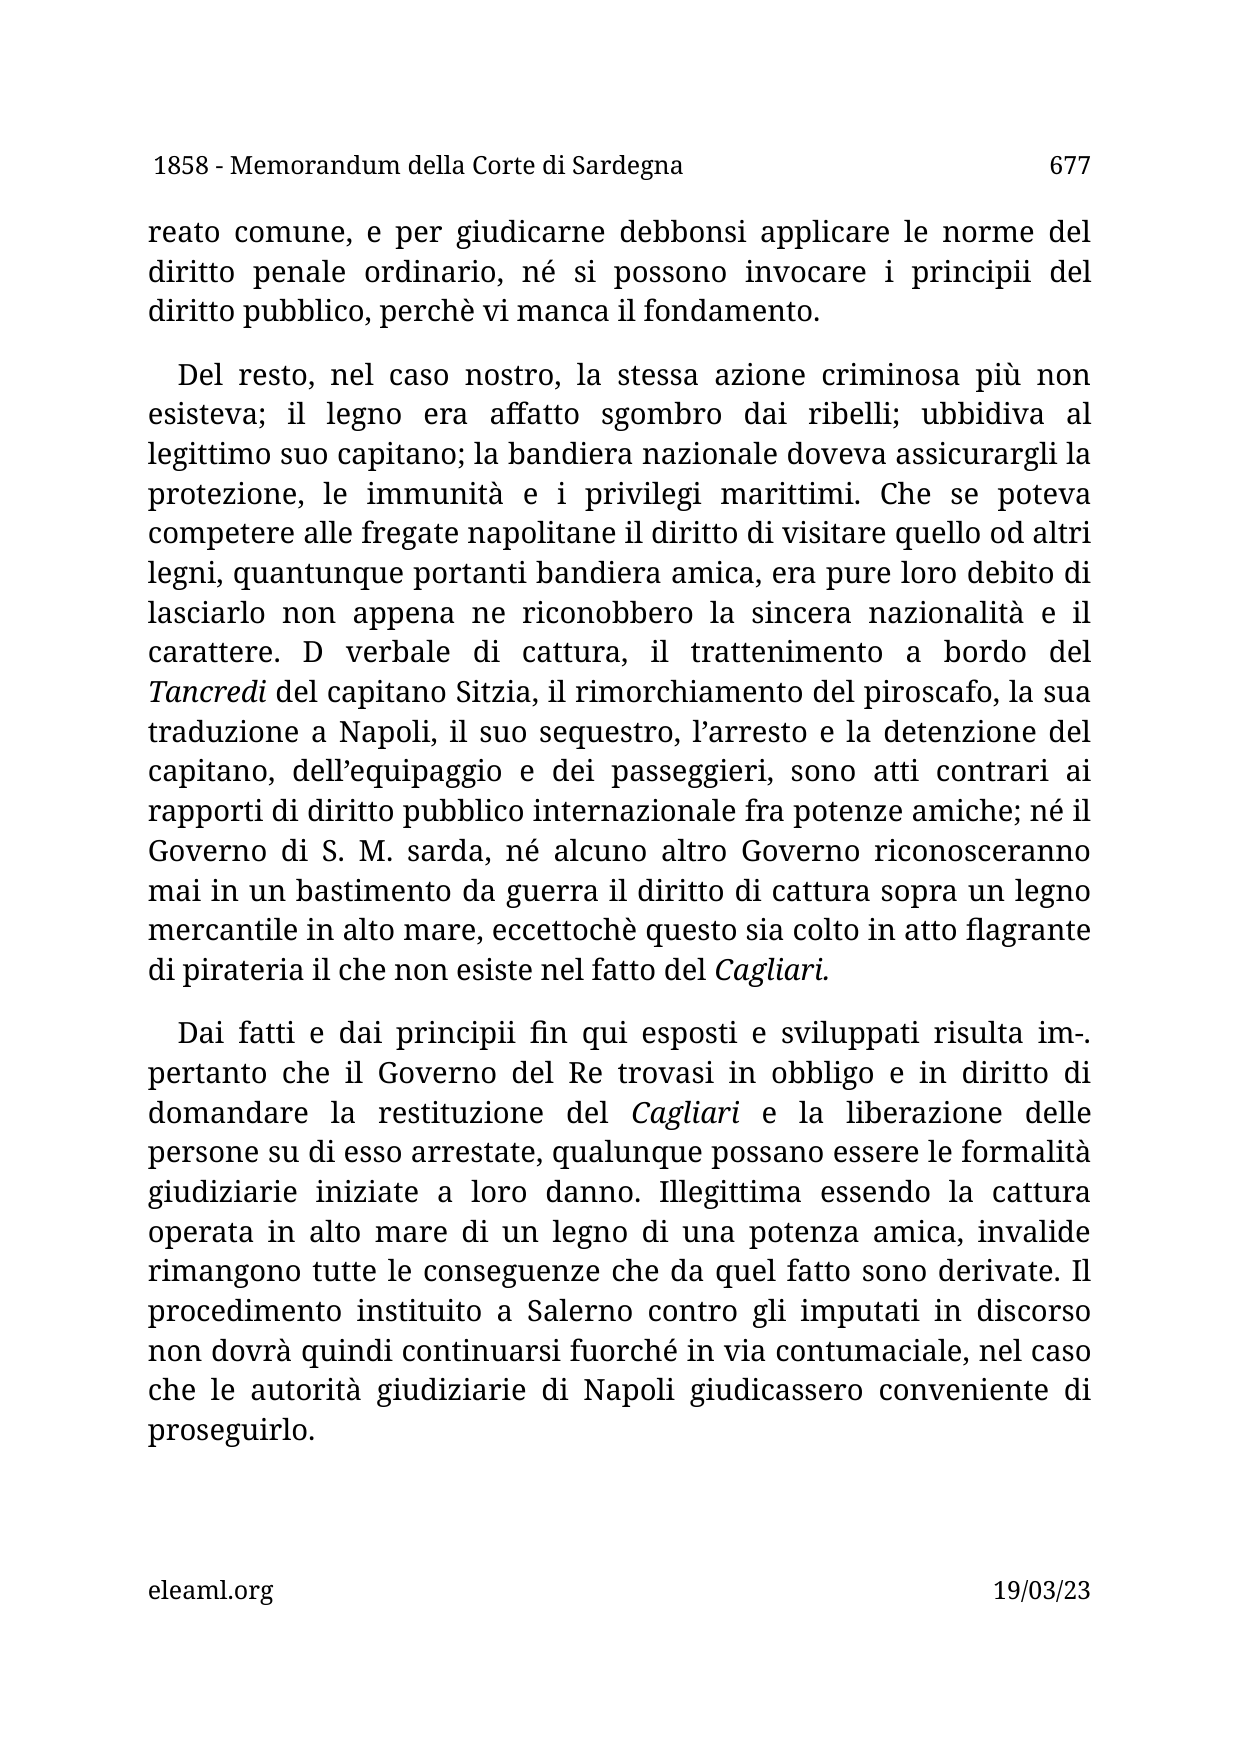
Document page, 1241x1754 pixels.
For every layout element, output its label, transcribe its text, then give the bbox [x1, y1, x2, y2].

text Dai fatti e dai principii fin qui esposti e sviluppati risulta im-. pertanto che il Governo del Re trovasi in obbligo e in diritto di domandare la restituzione del Cagliari e la liberazione delle persone su di esso arrestate, qualunque possano essere le formalità giudiziarie iniziate a loro danno. Illegittima essendo la cattura operata in alto mare di un legno di una potenza amica, invalide rimangono tutte le conseguenze che da quel fatto sono derivate. Il procedimento instituito a Salerno contro gli imputati in discorso non dovrà quindi continuarsi fuorché in via contumaciale, nel caso che le autorità giudiziarie di Napoli giudicassero conveniente di proseguirlo. [148, 1012, 1093, 1449]
text Del resto, nel caso nostro, la stessa azione criminosa più non esisteva; il legno era affatto sgombro dai ribelli; ubbidiva al legittimo suo capitano; la bandiera nazionale doveva assicurargli la protezione, le immunità e i privilegi marittimi. Che se poteva competere alle fregate napolitane il diritto di visitare quello od altri legni, quantunque portanti bandiera amica, era pure loro debito di lasciarlo non appena ne riconobbero la sincera nazionalità e il carattere. D verbale di cattura, il trattenimento a bordo del Tancredi del capitano Sitzia, il rimorchiamento del piroscafo, la sua traduzione a Napoli, il suo sequestro, l’arresto e la detenzione del capitano, dell’equipaggio e dei passeggieri, sono atti contrari ai rapporti di diritto pubblico internazionale fra potenze amiche; né il Governo di S. M. sarda, né alcuno altro Governo riconosceranno mai in un bastimento da guerra il diritto di cattura sopra un legno mercantile in alto mare, eccettochè questo sia colto in atto flagrante di pirateria il che non esiste nel fatto del Cagliari. [148, 354, 1093, 989]
text reato comune, e per giudicarne debbonsi applicare le norme del diritto penale ordinario, né si possono invocare i principii del diritto pubblico, perchè vi manca il fondamento. [148, 211, 1093, 330]
